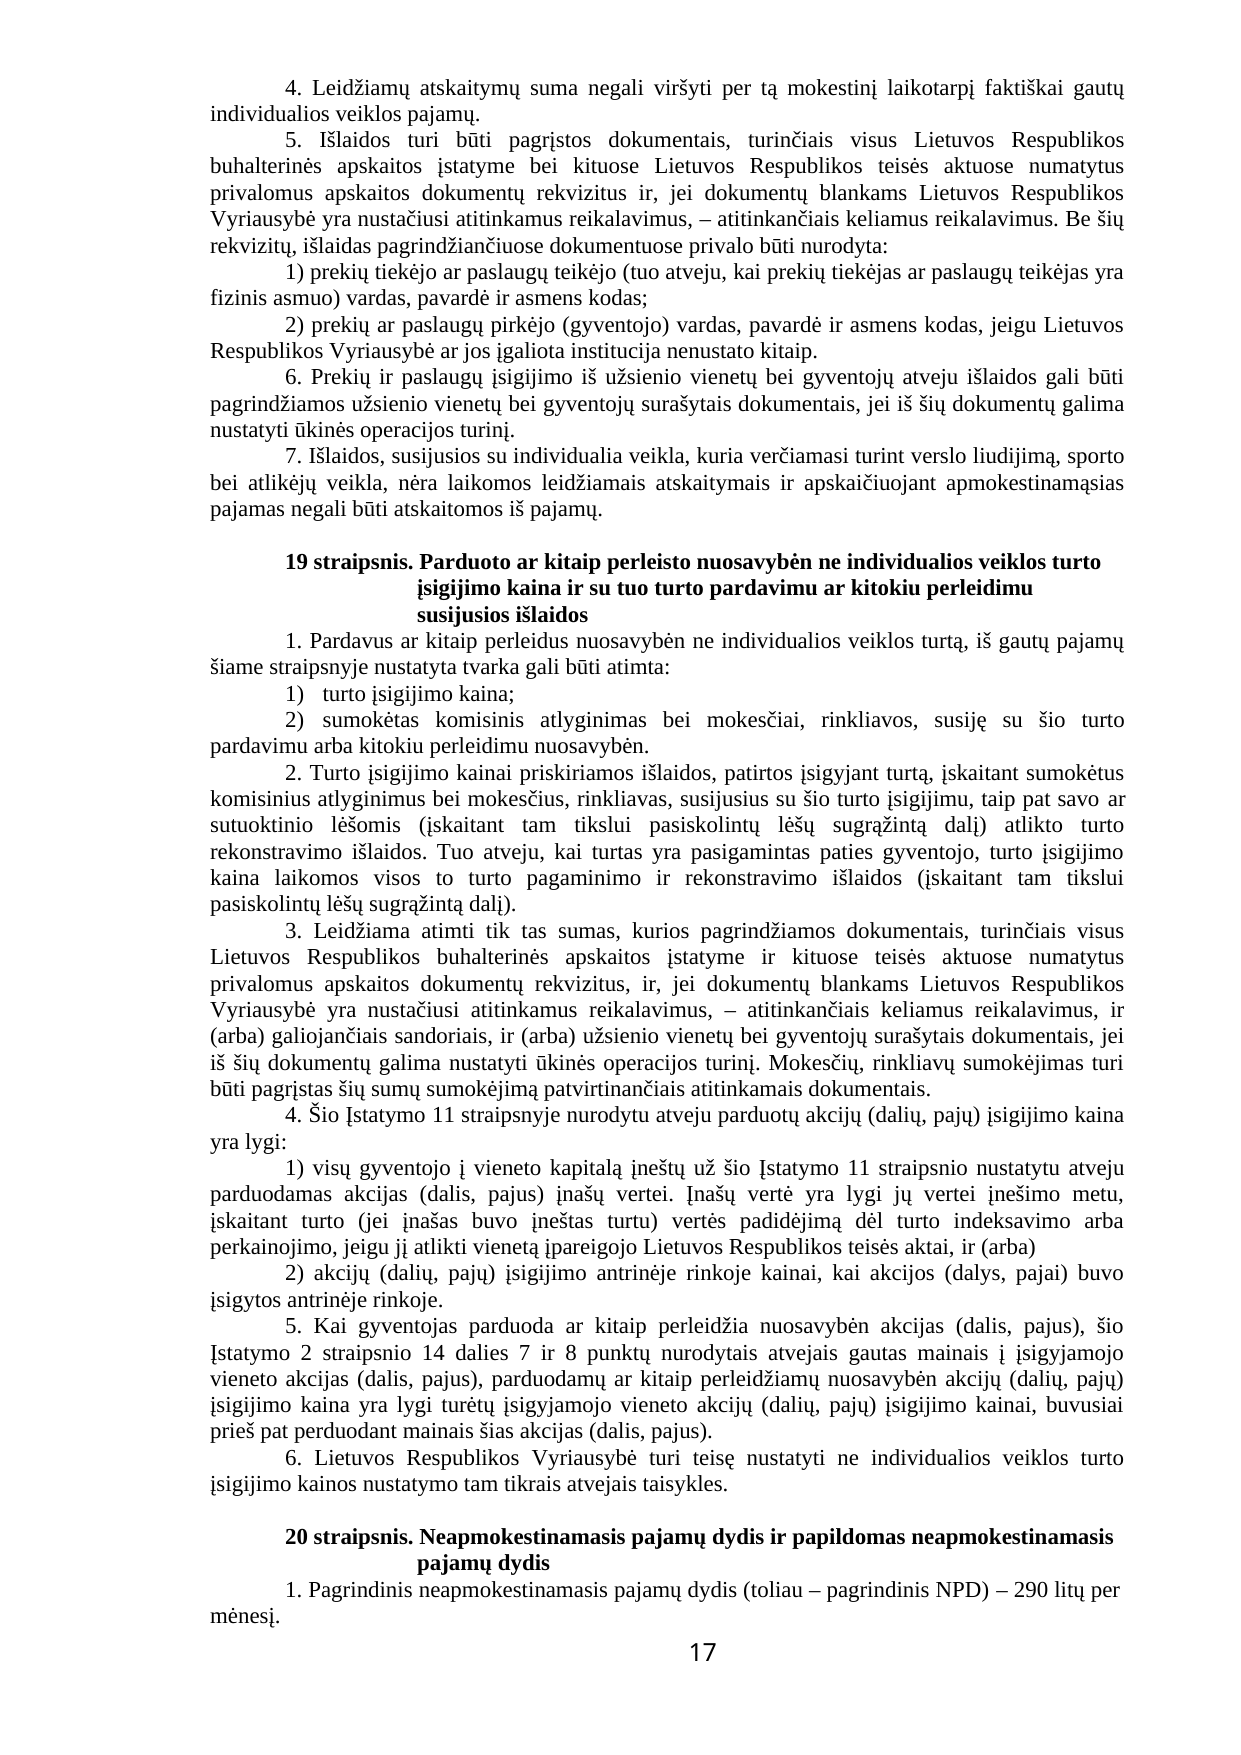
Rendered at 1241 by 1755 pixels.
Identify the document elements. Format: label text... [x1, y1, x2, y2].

list sumokėtas komisinis atlyginimas bei mokesčiai, rinkliavos, susiję su šio turto pardavimu arba kitokiu perleidimu nuosavybėn. [210, 706, 1126, 759]
text 2) akcijų (dalių, pajų) įsigijimo antrinėje rinkoje kainai, kai akcijos (dalys, pajai) buvo įsigytos antrinėje rinkoje. [210, 1259, 1126, 1312]
text 4. Šio Įstatymo 11 straipsnyje nurodytu atveju parduotų akcijų (dalių, pajų) įsigijimo kaina yra lygi: [210, 1101, 1126, 1154]
text 6. Prekių ir paslaugų įsigijimo iš užsienio vienetų bei gyventojų atveju išlaidos gali būti pagrindžiamos užsienio vienetų bei gyventojų surašytais dokumentais, jei iš šių dokumentų galima nustatyti ūkinės operacijos turinį. [210, 363, 1126, 442]
text 1. Pardavus ar kitaip perleidus nuosavybėn ne individualios veiklos turtą, iš gautų pajamų šiame straipsnyje nustatyta tvarka gali būti atimta: [210, 627, 1126, 680]
list turto įsigijimo kaina; [210, 680, 1126, 706]
text 5. Išlaidos turi būti pagrįstos dokumentais, turinčiais visus Lietuvos Respublikos buhalterinės apskaitos įstatyme bei kituose Lietuvos Respublikos teisės aktuose numatytus privalomus apskaitos dokumentų rekvizitus ir, jei dokumentų blankams Lietuvos Respublikos Vyriausybė yra nustačiusi atitinkamus reikalavimus, – atitinkančiais keliamus reikalavimus. Be šių rekvizitų, išlaidas pagrindžiančiuose dokumentuose privalo būti nurodyta: [210, 126, 1126, 258]
text 7. Išlaidos, susijusios su individualia veikla, kuria verčiamasi turint verslo liudijimą, sporto bei atlikėjų veikla, nėra laikomos leidžiamais atskaitymais ir apskaičiuojant apmokestinamąsias pajamas negali būti atskaitomos iš pajamų. [210, 442, 1126, 522]
text 6. Lietuvos Respublikos Vyriausybė turi teisę nustatyti ne individualios veiklos turto įsigijimo kainos nustatymo tam tikrais atvejais taisykles. [210, 1444, 1126, 1497]
text susijusios išlaidos [417, 601, 1126, 627]
text 4. Leidžiamų atskaitymų suma negali viršyti per tą mokestinį laikotarpį faktiškai gautų individualios veiklos pajamų. [210, 73, 1126, 126]
text 2. Turto įsigijimo kainai priskiriamos išlaidos, patirtos įsigyjant turtą, įskaitant sumokėtus komisinius atlyginimus bei mokesčius, rinkliavas, susijusius su šio turto įsigijimu, taip pat savo ar sutuoktinio lėšomis (įskaitant tam tikslui pasiskolintų lėšų sugrąžintą dalį) atlikto turto rekonstravimo išlaidos. Tuo atveju, kai turtas yra pasigamintas paties gyventojo, turto įsigijimo kaina laikomos visos to turto pagaminimo ir rekonstravimo išlaidos (įskaitant tam tikslui pasiskolintų lėšų sugrąžintą dalį). [210, 759, 1126, 917]
subtitle 5. Kai gyventojas parduoda ar kitaip perleidžia nuosavybėn akcijas (dalis, pajus), šio Įstatymo 2 straipsnio 14 dalies 7 ir 8 punktų nurodytais atvejais gautas mainais į įsigyjamojo vieneto akcijas (dalis, pajus), parduodamų ar kitaip perleidžiamų nuosavybėn akcijų (dalių, pajų) įsigijimo kaina yra lygi turėtų įsigyjamojo vieneto akcijų (dalių, pajų) įsigijimo kainai, buvusiai prieš pat perduodant mainais šias akcijas (dalis, pajus). [210, 1312, 1126, 1444]
text 1. Pagrindinis neapmokestinamasis pajamų dydis (toliau – pagrindinis NPD) – 290 litų per mėnesį. [210, 1576, 1120, 1628]
text pajamų dydis [417, 1549, 1126, 1576]
text 1) prekių tiekėjo ar paslaugų teikėjo (tuo atveju, kai prekių tiekėjas ar paslaugų teikėjas yra fizinis asmuo) vardas, pavardė ir asmens kodas; [210, 258, 1126, 311]
text 20 straipsnis. Neapmokestinamasis pajamų dydis ir papildomas neapmokestinamasis [285, 1523, 1126, 1549]
text 1) visų gyventojo į vieneto kapitalą įneštų už šio Įstatymo 11 straipsnio nustatytu atveju parduodamas akcijas (dalis, pajus) įnašų vertei. Įnašų vertė yra lygi jų vertei įnešimo metu, įskaitant turto (jei įnašas buvo įneštas turtu) vertės padidėjimą dėl turto indeksavimo arba perkainojimo, jeigu jį atlikti vienetą įpareigojo Lietuvos Respublikos teisės aktai, ir (arba) [210, 1154, 1126, 1259]
text 3. Leidžiama atimti tik tas sumas, kurios pagrindžiamos dokumentais, turinčiais visus Lietuvos Respublikos buhalterinės apskaitos įstatyme ir kituose teisės aktuose numatytus privalomus apskaitos dokumentų rekvizitus, ir, jei dokumentų blankams Lietuvos Respublikos Vyriausybė yra nustačiusi atitinkamus reikalavimus, – atitinkančiais keliamus reikalavimus, ir (arba) galiojančiais sandoriais, ir (arba) užsienio vienetų bei gyventojų surašytais dokumentais, jei iš šių dokumentų galima nustatyti ūkinės operacijos turinį. Mokesčių, rinkliavų sumokėjimas turi būti pagrįstas šių sumų sumokėjimą patvirtinančiais atitinkamais dokumentais. [210, 917, 1126, 1101]
text 2) prekių ar paslaugų pirkėjo (gyventojo) vardas, pavardė ir asmens kodas, jeigu Lietuvos Respublikos Vyriausybė ar jos įgaliota institucija nenustato kitaip. [210, 311, 1126, 363]
text įsigijimo kaina ir su tuo turto pardavimu ar kitokiu perleidimu [417, 574, 1126, 601]
text 19 straipsnis. Parduoto ar kitaip perleisto nuosavybėn ne individualios veiklos turto [285, 548, 1126, 574]
